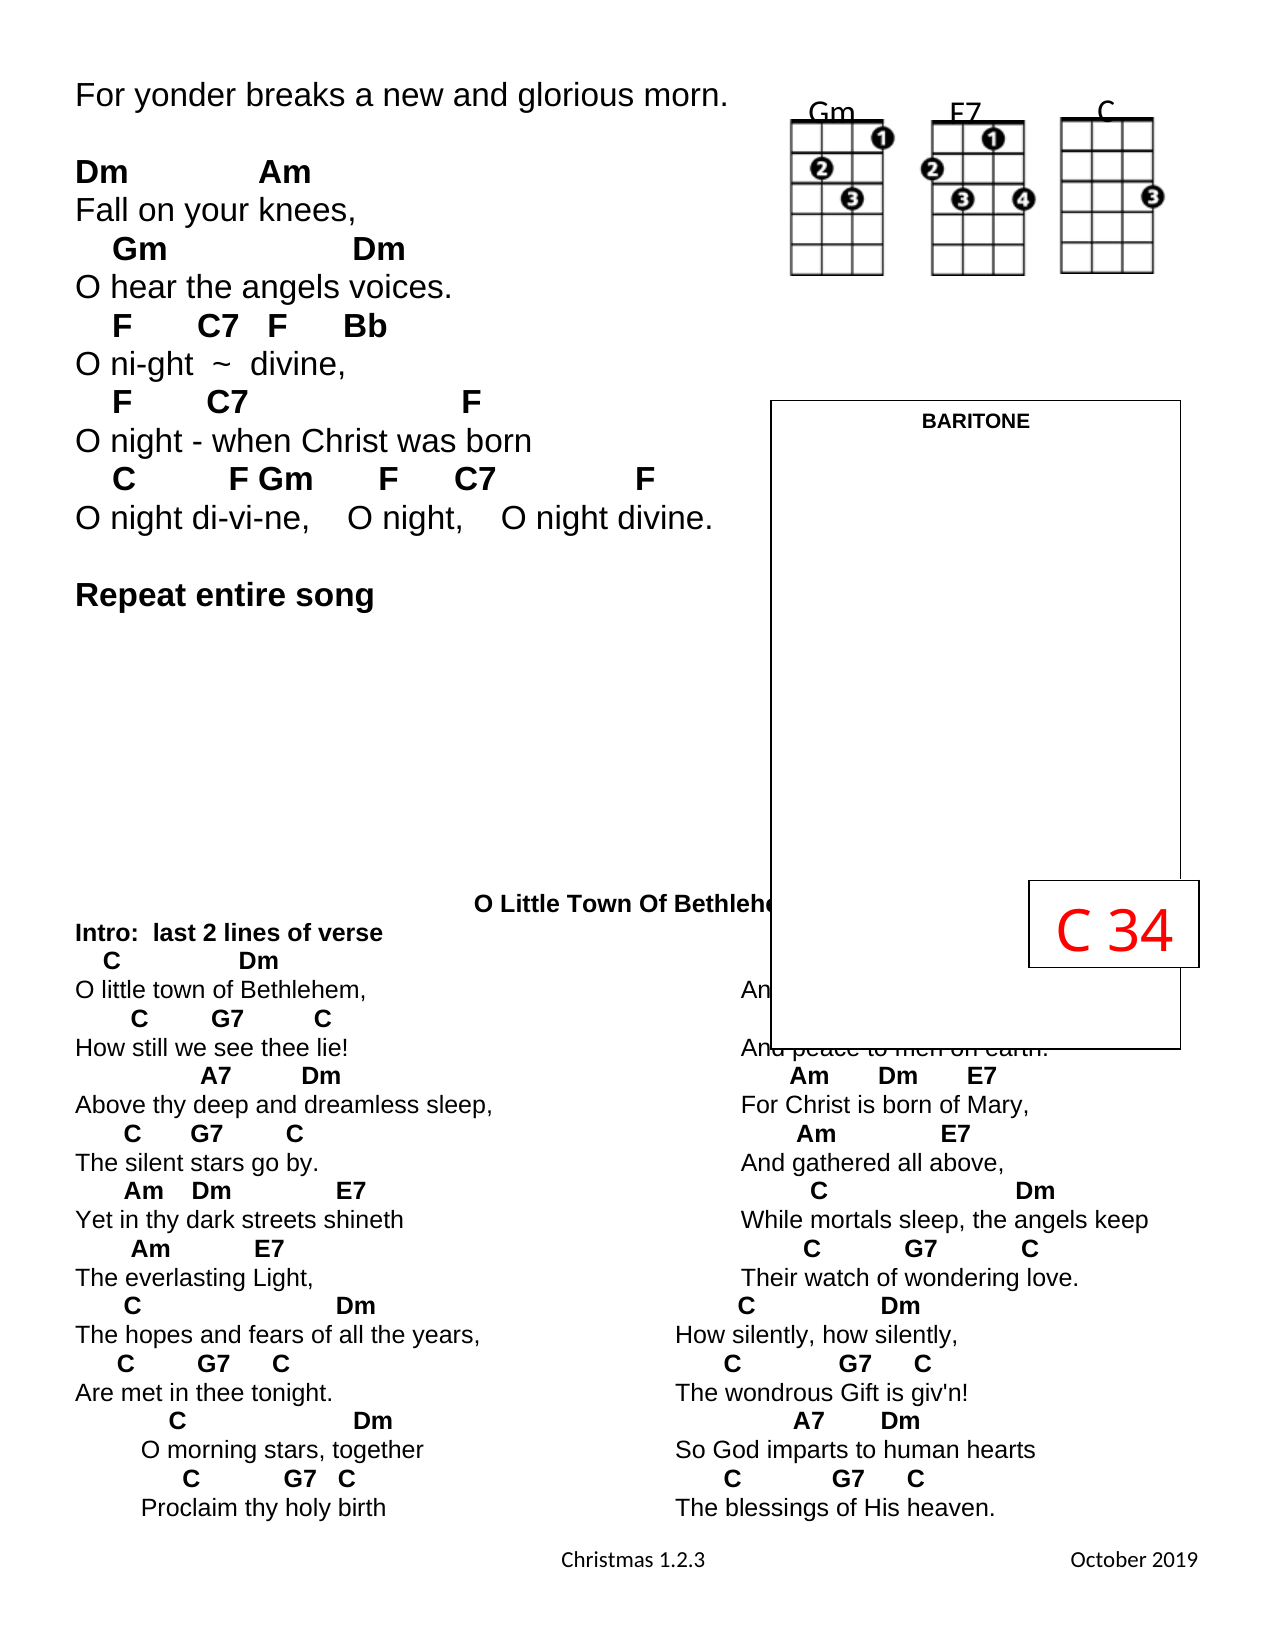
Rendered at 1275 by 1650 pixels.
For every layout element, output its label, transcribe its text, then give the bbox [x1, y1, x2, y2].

text C Dm [141, 1406, 600, 1435]
text A7 Dm [1181, 968, 1200, 975]
text The wondrous Gift is giv'n! [675, 1378, 1200, 1406]
text O night - when Christ was born [75, 421, 770, 459]
text C F Gm F C7 F [75, 459, 770, 498]
text O ni-ght ~ divine, [75, 344, 1200, 382]
text Above thy deep and dreamless sleep, [75, 1090, 600, 1119]
text [1168, 190, 1200, 229]
text C 34 [1045, 888, 1183, 959]
text C G7 C [741, 1004, 770, 1033]
text C G7 C [675, 1349, 1200, 1378]
text A7 Dm [75, 1061, 600, 1090]
text O night di-vi-ne, O night, O night divine. [75, 498, 770, 536]
text And gathered all above, [741, 1148, 1200, 1176]
text For yonder breaks a new and glorious morn. [75, 75, 1200, 113]
text While mortals sleep, the angels keep [741, 1205, 1200, 1234]
text C G7 C [75, 1119, 600, 1148]
text Am E7 [75, 1234, 600, 1263]
text C G7 C [675, 1464, 1200, 1493]
text Fall on your knees, [75, 190, 776, 229]
text How still we see thee lie! [75, 1033, 600, 1061]
text [898, 152, 917, 190]
text C G7 C [75, 1004, 600, 1033]
text And peace to men on earth. [796, 1033, 1200, 1061]
text Their watch of wondering love. [741, 1263, 1200, 1291]
text [1168, 229, 1200, 267]
text A7 Dm [741, 946, 770, 975]
text [1181, 421, 1200, 459]
text F C7 F [75, 382, 1200, 421]
text [1039, 152, 1046, 190]
text How silently, how silently, [675, 1320, 1200, 1349]
picture [776, 119, 898, 276]
text And praises sing to God, the King, [741, 975, 770, 1004]
text O morning stars, together [141, 1435, 600, 1464]
text [898, 190, 917, 229]
text BARITONE [787, 408, 1165, 432]
picture [917, 120, 1039, 276]
text F C7 F Bb [75, 306, 1200, 344]
text C G7 C [141, 1464, 600, 1493]
text [1039, 229, 1046, 267]
text Repeat entire song [75, 575, 770, 613]
text A7 Dm [675, 1406, 1200, 1435]
text Gm Dm [75, 229, 776, 267]
text C Dm [741, 1176, 1200, 1205]
text C Dm [675, 1291, 1200, 1320]
text Are met in thee tonight. [75, 1378, 600, 1406]
text C G7 C [75, 1349, 600, 1378]
text Am Dm E7 [741, 1061, 1200, 1090]
text C Dm [75, 1291, 600, 1320]
text Yet in thy dark streets shineth [75, 1205, 600, 1234]
text And peace to men on earth. [741, 1033, 794, 1061]
text For Christ is born of Mary, [741, 1090, 1200, 1119]
text [898, 229, 917, 267]
text Dm Am [75, 152, 776, 190]
text O Little Town Of Bethlehem [1030, 881, 1198, 967]
text The hopes and fears of all the years, [75, 1320, 600, 1349]
text [1181, 575, 1200, 613]
text O Little Town Of Bethlehem [75, 889, 770, 918]
text [1181, 459, 1200, 498]
text Am E7 [741, 1119, 1200, 1148]
text C G7 C [741, 1234, 1200, 1263]
text Intro: last 2 lines of verse [75, 918, 770, 946]
text O little town of Bethlehem, [75, 975, 600, 1004]
text [1168, 152, 1200, 190]
text The silent stars go by. [75, 1148, 600, 1176]
text O hear the angels voices. [75, 267, 1200, 306]
text So God imparts to human hearts [675, 1435, 1200, 1464]
text C Dm [75, 946, 600, 975]
text F C7 F [772, 401, 1180, 1048]
text Am Dm E7 [75, 1176, 600, 1205]
text Proclaim thy holy birth [141, 1493, 600, 1521]
text The everlasting Light, [75, 1263, 600, 1291]
text C G7 C [1181, 1004, 1200, 1033]
picture [1046, 117, 1168, 274]
text The blessings of His heaven. [675, 1493, 1200, 1521]
